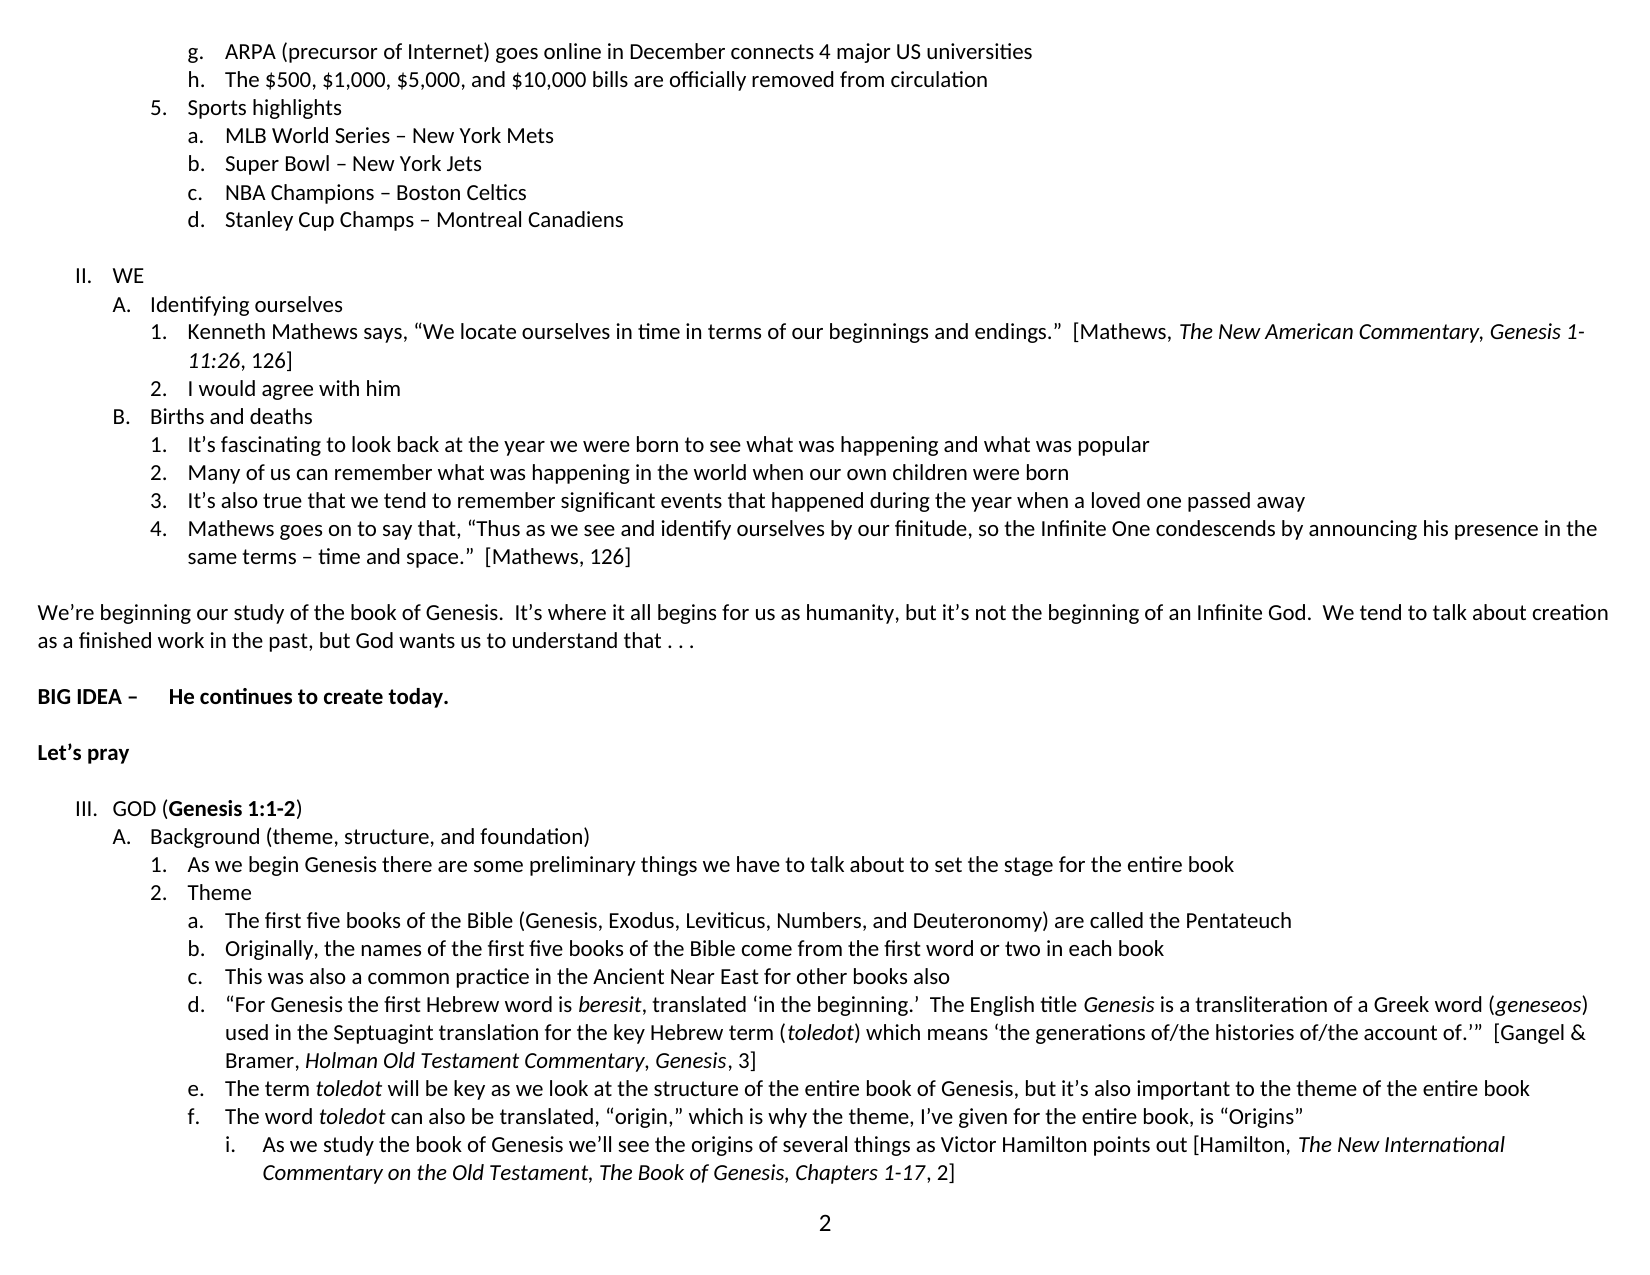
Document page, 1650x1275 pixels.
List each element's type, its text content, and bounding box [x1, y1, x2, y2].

list Mathews goes on to say that, “Thus as we see and identify ourselves by our finitude, so the Infinite One condescends by announcing his presence in the same terms – time and space.” [Mathews, 126] [150, 514, 1612, 570]
text We’re beginning our study of the book of Genesis. It’s where it all begins for us as humanity, but it’s not the beginning of an Infinite God. We tend to talk about creation as a finished work in the past, but God wants us to understand that . . . [37, 598, 1612, 654]
list “For Genesis the first Hebrew word is beresit, translated ‘in the beginning.’ The English title Genesis is a transliteration of a Greek word (geneseos) used in the Septuagint translation for the key Hebrew term (toledot) which means ‘the generations of/the histories of/the account of.’” [Gangel & Bramer, Holman Old Testament Commentary, Genesis, 3] [187, 990, 1612, 1074]
list Kenneth Mathews says, “We locate ourselves in time in terms of our beginnings and endings.” [Mathews, The New American Commentary, Genesis 1-11:26, 126] [150, 318, 1612, 374]
text BIG IDEA – He continues to create today. [37, 682, 1612, 710]
list The word toledot can also be translated, “origin,” which is why the theme, I’ve given for the entire book, is “Origins” [187, 1102, 1612, 1130]
list The $500, $1,000, $5,000, and $10,000 bills are officially removed from circulation [187, 66, 1612, 93]
list It’s also true that we tend to remember significant events that happened during the year when a loved one passed away [150, 486, 1612, 514]
list I would agree with him [150, 374, 1612, 402]
text Let’s pray [37, 738, 1612, 766]
list Sports highlights [150, 93, 1612, 122]
list This was also a common practice in the Ancient Near East for other books also [187, 962, 1612, 990]
list Many of us can remember what was happening in the world when our own children were born [150, 458, 1612, 486]
list As we begin Genesis there are some preliminary things we have to talk about to set the stage for the entire book [150, 850, 1612, 878]
list Stanley Cup Champs – Montreal Canadiens [187, 206, 1612, 234]
list It’s fascinating to look back at the year we were born to see what was happening and what was popular [150, 430, 1612, 458]
list Background (theme, structure, and foundation) [112, 822, 1612, 850]
list As we study the book of Genesis we’ll see the origins of several things as Victor Hamilton points out [Hamilton, The New International Commentary on the Old Testament, The Book of Genesis, Chapters 1-17, 2] [225, 1130, 1612, 1186]
list Births and deaths [112, 402, 1612, 430]
list Super Bowl – New York Jets [187, 149, 1612, 178]
list The term toledot will be key as we look at the structure of the entire book of Genesis, but it’s also important to the theme of the entire book [187, 1074, 1612, 1102]
list MLB World Series – New York Mets [187, 122, 1612, 149]
list NBA Champions – Boston Celtics [187, 178, 1612, 206]
list The first five books of the Bible (Genesis, Exodus, Leviticus, Numbers, and Deuteronomy) are called the Pentateuch [187, 906, 1612, 934]
list Theme [150, 878, 1612, 906]
list GOD (Genesis 1:1-2) [75, 794, 1612, 822]
list Originally, the names of the first five books of the Bible come from the first word or two in each book [187, 934, 1612, 962]
list Identifying ourselves [112, 290, 1612, 318]
list WE [75, 262, 1612, 290]
list ARPA (precursor of Internet) goes online in December connects 4 major US universities [187, 37, 1612, 66]
